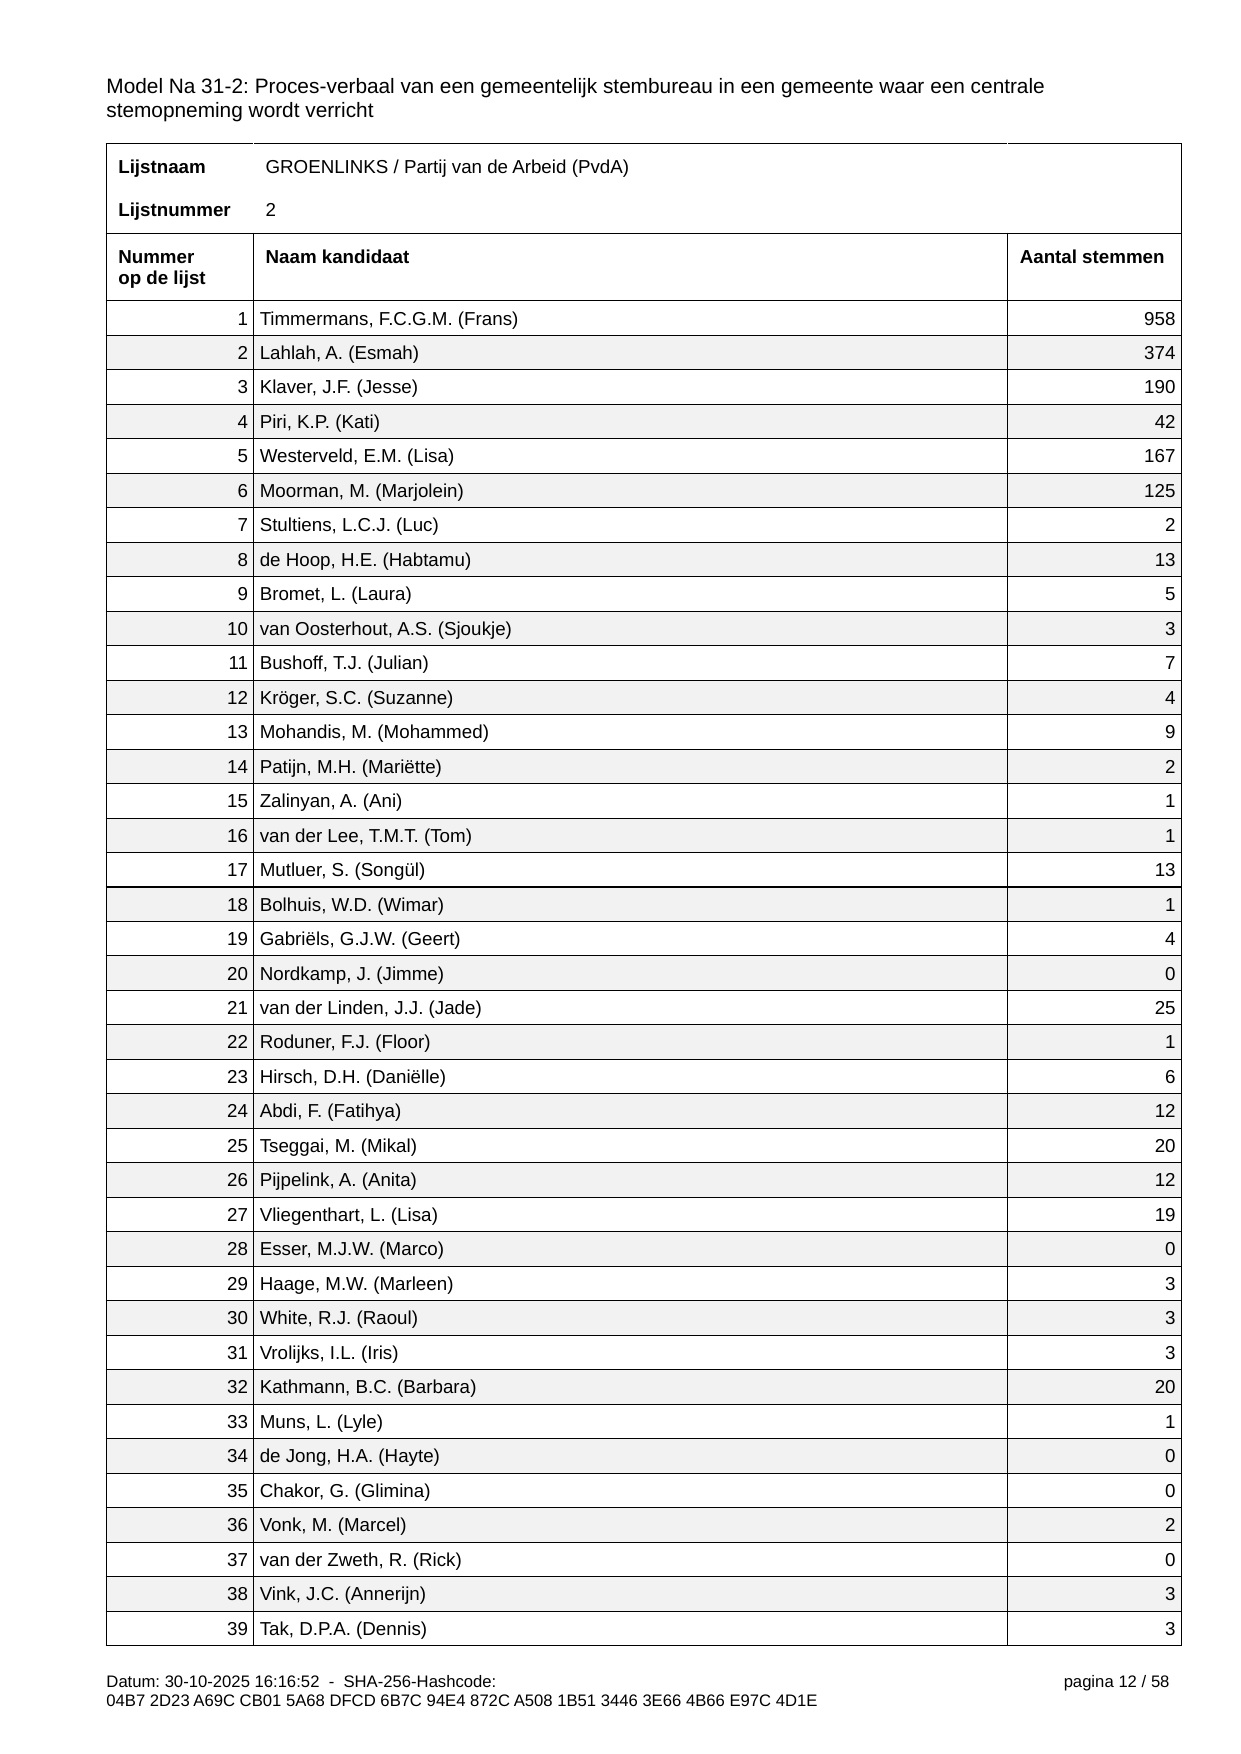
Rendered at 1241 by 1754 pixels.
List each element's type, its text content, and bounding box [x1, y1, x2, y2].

table_cell 374 [1008, 336, 1181, 369]
table_cell 24 [107, 1094, 253, 1128]
table_cell 4 [107, 405, 253, 438]
table_cell 23 [107, 1060, 253, 1093]
table_cell Abdi, F. (Fatihya) [254, 1094, 1007, 1128]
table_cell Mohandis, M. (Mohammed) [254, 715, 1007, 748]
table_cell 22 [107, 1025, 253, 1059]
table_cell 12 [107, 681, 253, 714]
table_cell 10 [107, 612, 253, 645]
table_cell 20 [107, 956, 253, 990]
table_cell 13 [1008, 853, 1181, 886]
table_cell 958 [1008, 301, 1181, 335]
table_cell de Hoop, H.E. (Habtamu) [254, 543, 1007, 576]
table_cell 190 [1008, 370, 1181, 404]
table_cell 15 [107, 784, 253, 817]
table_cell 42 [1008, 405, 1181, 438]
table_cell Haage, M.W. (Marleen) [254, 1267, 1007, 1300]
table_header [1008, 144, 1181, 233]
table_cell 1 [1008, 1025, 1181, 1059]
table_header GROENLINKS / Partij van de Arbeid (PvdA) 2 [254, 144, 1007, 233]
table_cell Patijn, M.H. (Mariëtte) [254, 750, 1007, 783]
table_cell 31 [107, 1336, 253, 1369]
table_cell 8 [107, 543, 253, 576]
table_cell 5 [1008, 577, 1181, 611]
table_cell 1 [1008, 784, 1181, 817]
table_cell Esser, M.J.W. (Marco) [254, 1232, 1007, 1266]
table_cell van Oosterhout, A.S. (Sjoukje) [254, 612, 1007, 645]
table_cell 3 [1008, 1577, 1181, 1611]
table_cell Aantal stemmen [1008, 234, 1181, 300]
table_cell 1 [107, 301, 253, 335]
table_cell van der Lee, T.M.T. (Tom) [254, 819, 1007, 852]
table_cell White, R.J. (Raoul) [254, 1301, 1007, 1335]
table_cell Pijpelink, A. (Anita) [254, 1163, 1007, 1197]
table_cell 9 [107, 577, 253, 611]
table_cell Tak, D.P.A. (Dennis) [254, 1612, 1007, 1645]
table_cell Bolhuis, W.D. (Wimar) [254, 888, 1007, 921]
table_cell 18 [107, 888, 253, 921]
table_header Lijstnaam Lijstnummer [107, 144, 253, 233]
table_cell Lahlah, A. (Esmah) [254, 336, 1007, 369]
table_cell van der Zweth, R. (Rick) [254, 1543, 1007, 1576]
table_cell Timmermans, F.C.G.M. (Frans) [254, 301, 1007, 335]
table_cell Hirsch, D.H. (Daniëlle) [254, 1060, 1007, 1093]
table_cell 25 [107, 1129, 253, 1162]
table_cell 35 [107, 1474, 253, 1507]
table_cell Stultiens, L.C.J. (Luc) [254, 508, 1007, 542]
table_cell Tseggai, M. (Mikal) [254, 1129, 1007, 1162]
table_cell 39 [107, 1612, 253, 1645]
table_cell Westerveld, E.M. (Lisa) [254, 439, 1007, 473]
table_cell Klaver, J.F. (Jesse) [254, 370, 1007, 404]
table_cell 3 [1008, 1336, 1181, 1369]
table_cell 33 [107, 1405, 253, 1438]
table_cell Kröger, S.C. (Suzanne) [254, 681, 1007, 714]
table_cell 29 [107, 1267, 253, 1300]
table_cell 0 [1008, 1439, 1181, 1473]
table_cell 28 [107, 1232, 253, 1266]
table_cell 20 [1008, 1370, 1181, 1404]
table_cell 19 [107, 922, 253, 955]
table_cell 6 [107, 474, 253, 507]
table_cell Kathmann, B.C. (Barbara) [254, 1370, 1007, 1404]
table_cell 19 [1008, 1198, 1181, 1231]
table_cell Nummer op de lijst [107, 234, 253, 300]
table_cell 16 [107, 819, 253, 852]
table_cell de Jong, H.A. (Hayte) [254, 1439, 1007, 1473]
table_cell 2 [1008, 508, 1181, 542]
table_cell 13 [1008, 543, 1181, 576]
table_cell Roduner, F.J. (Floor) [254, 1025, 1007, 1059]
table_cell 0 [1008, 1543, 1181, 1576]
table_cell Piri, K.P. (Kati) [254, 405, 1007, 438]
table_cell Moorman, M. (Marjolein) [254, 474, 1007, 507]
table_cell 2 [1008, 1508, 1181, 1542]
table_cell 3 [1008, 1267, 1181, 1300]
table_cell Gabriëls, G.J.W. (Geert) [254, 922, 1007, 955]
table_cell Chakor, G. (Glimina) [254, 1474, 1007, 1507]
table_cell 2 [107, 336, 253, 369]
table_cell 25 [1008, 991, 1181, 1024]
table_cell Vink, J.C. (Annerijn) [254, 1577, 1007, 1611]
table_cell 7 [107, 508, 253, 542]
table_cell Bromet, L. (Laura) [254, 577, 1007, 611]
table_cell 32 [107, 1370, 253, 1404]
table_cell 14 [107, 750, 253, 783]
table_cell 38 [107, 1577, 253, 1611]
table_cell 9 [1008, 715, 1181, 748]
table_cell 0 [1008, 1232, 1181, 1266]
table_cell 26 [107, 1163, 253, 1197]
table_cell Vonk, M. (Marcel) [254, 1508, 1007, 1542]
table_cell 34 [107, 1439, 253, 1473]
table_cell 3 [1008, 1612, 1181, 1645]
table_cell 0 [1008, 956, 1181, 990]
table_cell 1 [1008, 1405, 1181, 1438]
table_cell 13 [107, 715, 253, 748]
table_cell 7 [1008, 646, 1181, 679]
table_cell 21 [107, 991, 253, 1024]
table_cell 0 [1008, 1474, 1181, 1507]
table_cell 1 [1008, 888, 1181, 921]
table_cell 3 [1008, 1301, 1181, 1335]
table_cell 37 [107, 1543, 253, 1576]
table_cell 27 [107, 1198, 253, 1231]
table_cell 4 [1008, 922, 1181, 955]
table_cell Vrolijks, I.L. (Iris) [254, 1336, 1007, 1369]
table_cell 167 [1008, 439, 1181, 473]
table_cell 4 [1008, 681, 1181, 714]
table_cell Nordkamp, J. (Jimme) [254, 956, 1007, 990]
table_cell Zalinyan, A. (Ani) [254, 784, 1007, 817]
table_cell 125 [1008, 474, 1181, 507]
table_cell 3 [107, 370, 253, 404]
table_cell 20 [1008, 1129, 1181, 1162]
table_cell Naam kandidaat [254, 234, 1007, 300]
table_cell 12 [1008, 1163, 1181, 1197]
table_cell 30 [107, 1301, 253, 1335]
table_cell Mutluer, S. (Songül) [254, 853, 1007, 886]
table_cell Muns, L. (Lyle) [254, 1405, 1007, 1438]
table_cell Bushoff, T.J. (Julian) [254, 646, 1007, 679]
table_cell 1 [1008, 819, 1181, 852]
table_cell Vliegenthart, L. (Lisa) [254, 1198, 1007, 1231]
table_cell 11 [107, 646, 253, 679]
table_cell 3 [1008, 612, 1181, 645]
table_cell 17 [107, 853, 253, 886]
table_cell 2 [1008, 750, 1181, 783]
table_cell van der Linden, J.J. (Jade) [254, 991, 1007, 1024]
table_cell 12 [1008, 1094, 1181, 1128]
table_cell 36 [107, 1508, 253, 1542]
table_cell 6 [1008, 1060, 1181, 1093]
table_cell 5 [107, 439, 253, 473]
